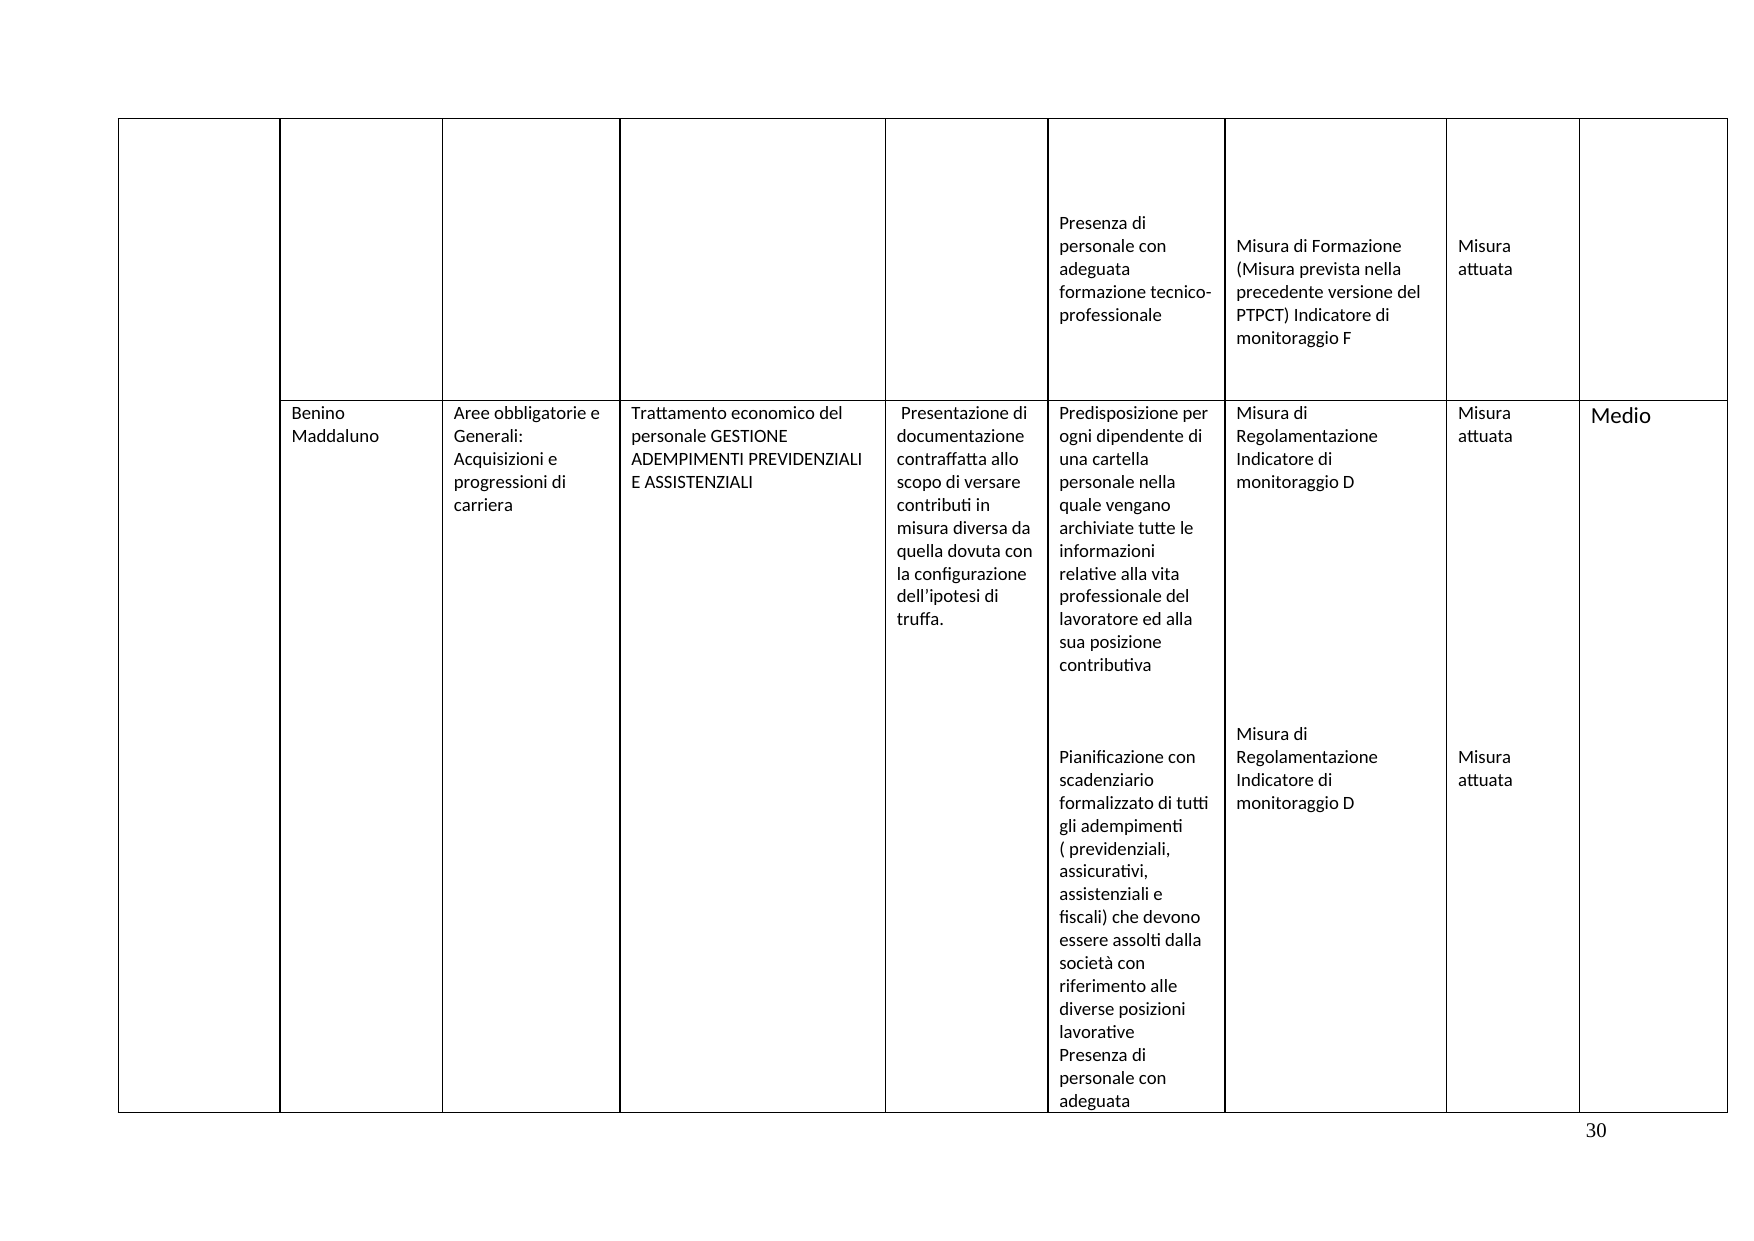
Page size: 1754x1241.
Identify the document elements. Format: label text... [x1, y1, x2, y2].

table_cell Presentazione di documentazione contraffatta allo scopo di versare contributi in misura diversa da quella dovuta con la configurazione dell’ipotesi di truffa. [886, 401, 1047, 1112]
table_cell Presenza di personale con adeguata formazione tecnico-professionale [1049, 119, 1224, 400]
table_cell Trattamento economico del personale GESTIONE ADEMPIMENTI PREVIDENZIALI E ASSISTENZIALI [621, 401, 885, 1112]
table_cell [281, 119, 442, 400]
table_cell [443, 119, 619, 400]
table_cell Benino Maddaluno [281, 401, 442, 1112]
table_cell [119, 119, 279, 1112]
table_cell Medio [1580, 401, 1727, 1112]
table_cell Misura attuata Misura attuata [1447, 401, 1579, 1112]
table_cell Aree obbligatorie e Generali: Acquisizioni e progressioni di carriera [443, 401, 619, 1112]
table_cell Misura di Regolamentazione Indicatore di monitoraggio D Misura di Regolamentazione Indicatore di monitoraggio D [1226, 401, 1446, 1112]
table_cell Predisposizione per ogni dipendente di una cartella personale nella quale vengano archiviate tutte le informazioni relative alla vita professionale del lavoratore ed alla sua posizione contributiva Pianificazione con scadenziario formalizzato di tutti gli adempimenti ( previdenziali, assicurativi, assistenziali e fiscali) che devono essere assolti dalla società con riferimento alle diverse posizioni lavorative Presenza di personale con adeguata [1049, 401, 1224, 1112]
table_cell Misura di Formazione (Misura prevista nella precedente versione del PTPCT) Indicatore di monitoraggio F [1226, 119, 1446, 400]
table_cell Misura attuata [1447, 119, 1579, 400]
table_cell [621, 119, 885, 400]
table_cell [886, 119, 1047, 400]
table_cell [1580, 119, 1727, 400]
